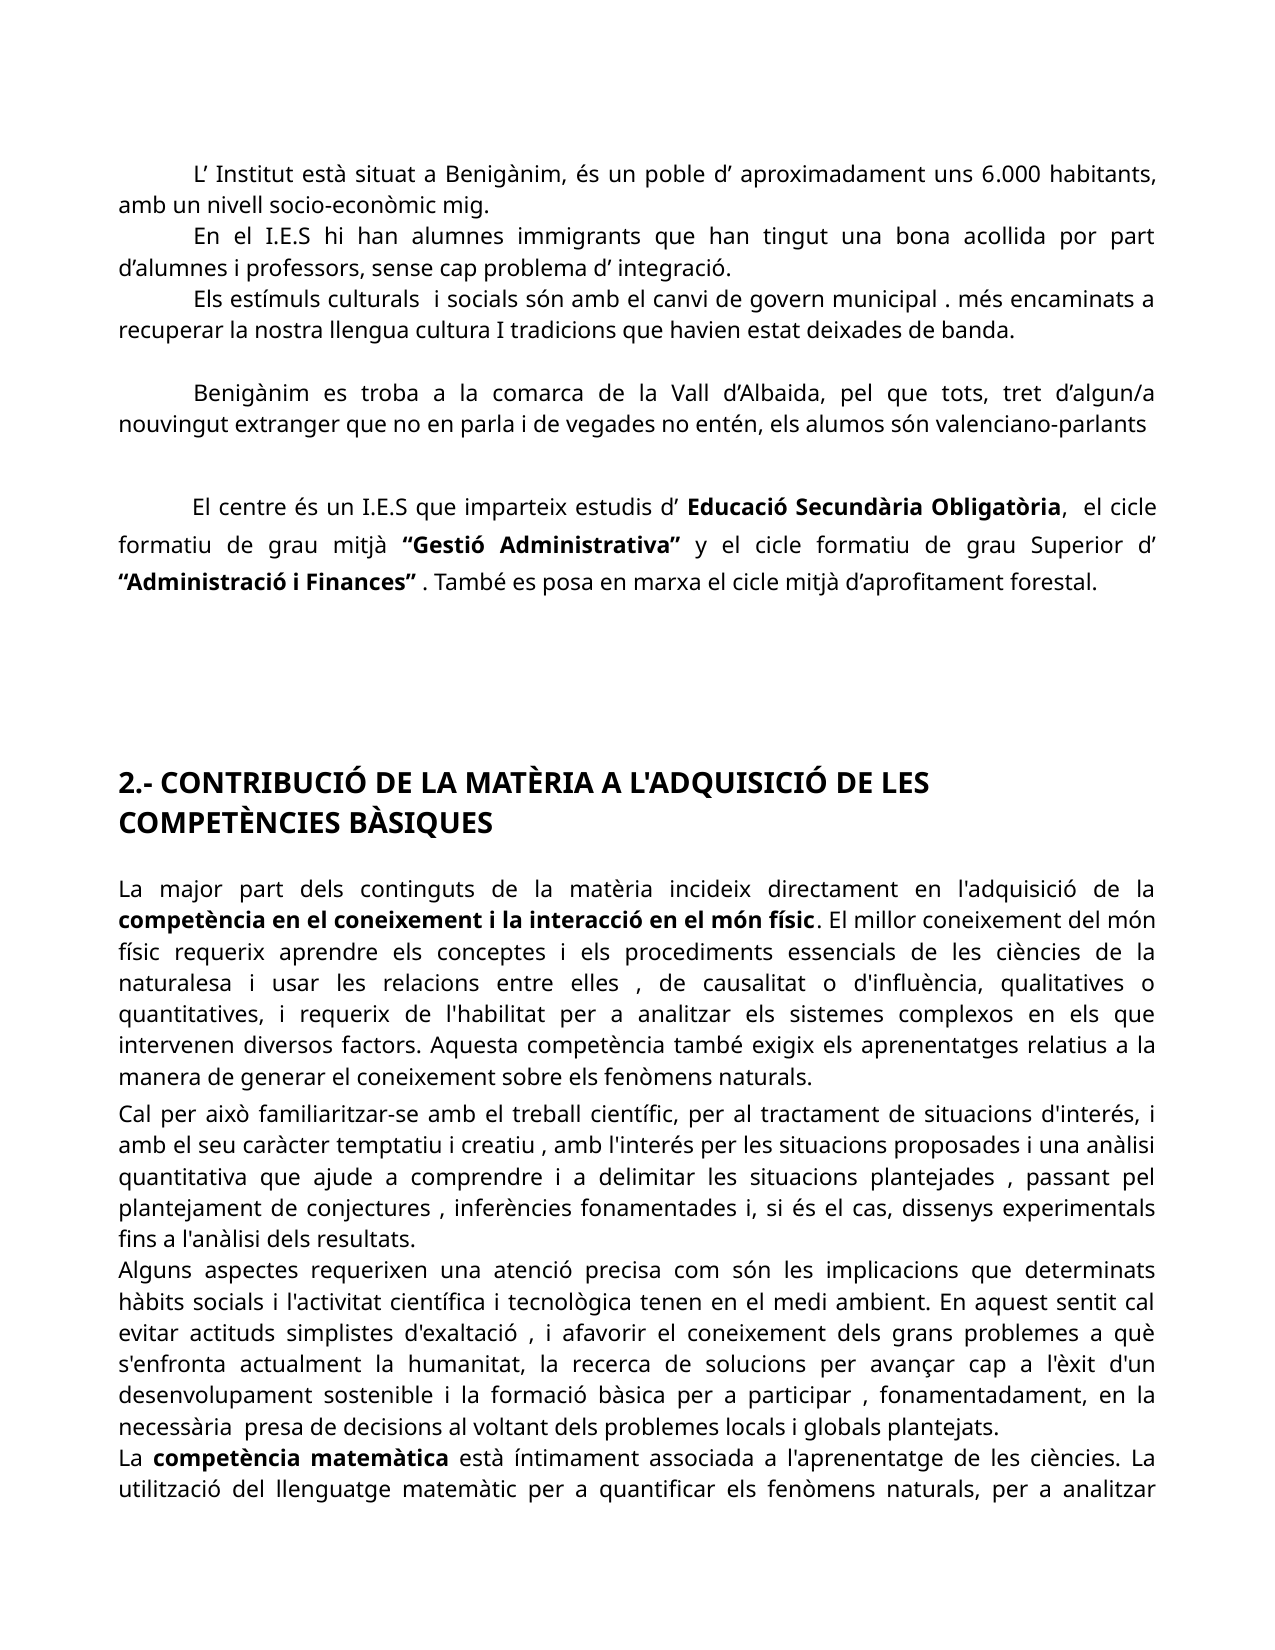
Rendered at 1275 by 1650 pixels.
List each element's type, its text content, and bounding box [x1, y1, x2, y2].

text La competència matemàtica està íntimament associada a l'aprenentatge de les ciències. La utilització del llenguatge matemàtic per a quantificar els fenòmens naturals, per a analitzar [118, 1442, 1157, 1504]
text Benigànim es troba a la comarca de la Vall d’Albaida, pel que tots, tret d’algun/a nouvingut extranger que no en parla i de vegades no entén, els alumos són valenciano-parlants [118, 377, 1157, 439]
subtitle La major part dels continguts de la matèria incideix directament en l'adquisició de la competència en el coneixement i la interacció en el món físic. El millor coneixement del món físic requerix aprendre els conceptes i els procediments essencials de les ciències de la naturalesa i usar les relacions entre elles , de causalitat o d'influència, qualitatives o quantitatives, i requerix de l'habilitat per a analitzar els sistemes complexos en els que intervenen diversos factors. Aquesta competència també exigix els aprenentatges relatius a la manera de generar el coneixement sobre els fenòmens naturals. [118, 873, 1157, 1092]
text En el I.E.S hi han alumnes immigrants que han tingut una bona acollida por part d’alumnes i professors, sense cap problema d’ integració. [118, 220, 1157, 283]
text Alguns aspectes requerixen una atenció precisa com són les implicacions que determinats hàbits socials i l'activitat científica i tecnològica tenen en el medi ambient. En aquest sentit cal evitar actituds simplistes d'exaltació , i afavorir el coneixement dels grans problemes a què s'enfronta actualment la humanitat, la recerca de solucions per avançar cap a l'èxit d'un desenvolupament sostenible i la formació bàsica per a participar , fonamentadament, en la necessària presa de decisions al voltant dels problemes locals i globals plantejats. [118, 1254, 1157, 1442]
text El centre és un I.E.S que imparteix estudis d’ Educació Secundària Obligatòria, el cicle formatiu de grau mitjà “Gestió Administrativa” y el cicle formatiu de grau Superior d’ “Administració i Finances” . També es posa en marxa el cicle mitjà d’aprofitament forestal. [118, 491, 1157, 597]
text Cal per això familiaritzar-se amb el treball científic, per al tractament de situacions d'interés, i amb el seu caràcter temptatiu i creatiu , amb l'interés per les situacions proposades i una anàlisi quantitativa que ajude a comprendre i a delimitar les situacions plantejades , passant pel plantejament de conjectures , inferències fonamentades i, si és el cas, dissenys experimentals fins a l'anàlisi dels resultats. [118, 1098, 1157, 1254]
text L’ Institut està situat a Benigànim, és un poble d’ aproximadament uns 6.000 habitants, amb un nivell socio-econòmic mig. [118, 158, 1157, 220]
text Els estímuls culturals i socials són amb el canvi de govern municipal . més encaminats a recuperar la nostra llengua cultura I tradicions que havien estat deixades de banda. [118, 283, 1157, 345]
subtitle 2.- CONTRIBUCIÓ DE LA MATÈRIA A L'ADQUISICIÓ DE LES COMPETÈNCIES BÀSIQUES [118, 762, 1157, 842]
